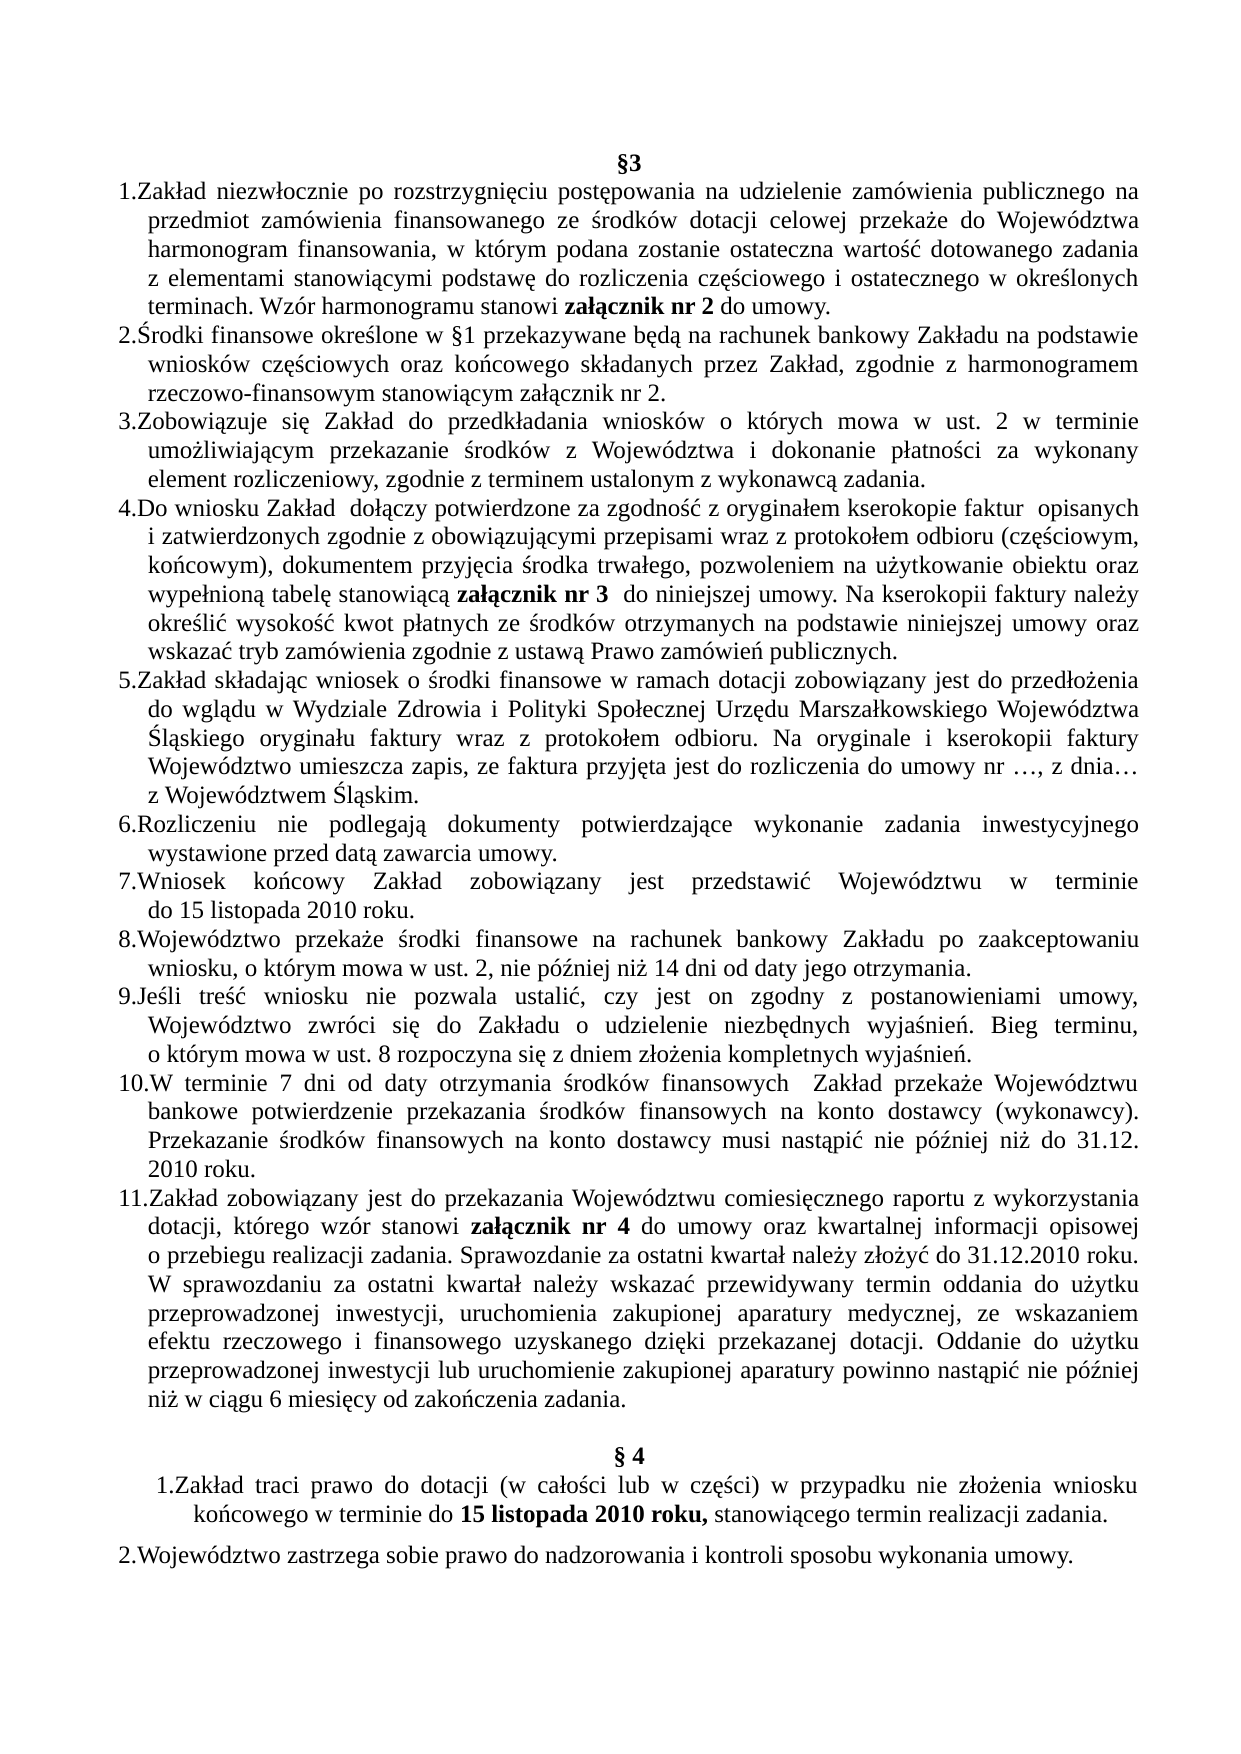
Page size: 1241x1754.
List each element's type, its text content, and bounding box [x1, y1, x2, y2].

list Zakład niezwłocznie po rozstrzygnięciu postępowania na udzielenie zamówienia publicznego na przedmiot zamówienia finansowanego ze środków dotacji celowej przekaże do Województwa harmonogram finansowania, w którym podana zostanie ostateczna wartość dotowanego zadania z elementami stanowiącymi podstawę do rozliczenia częściowego i ostatecznego w określonych terminach. Wzór harmonogramu stanowi załącznik nr 2 do umowy. [118, 176, 1140, 320]
list Zakład traci prawo do dotacji (w całości lub w części) w przypadku nie złożenia wniosku końcowego w terminie do 15 listopada 2010 roku, stanowiącego termin realizacji zadania. [156, 1470, 1140, 1528]
list Rozliczeniu nie podlegają dokumenty potwierdzające wykonanie zadania inwestycyjnego wystawione przed datą zawarcia umowy. [118, 809, 1140, 866]
text § 4 [118, 1441, 1140, 1470]
list Jeśli treść wniosku nie pozwala ustalić, czy jest on zgodny z postanowieniami umowy, Województwo zwróci się do Zakładu o udzielenie niezbędnych wyjaśnień. Bieg terminu, o którym mowa w ust. 8 rozpoczyna się z dniem złożenia kompletnych wyjaśnień. [118, 981, 1140, 1068]
list Województwo zastrzega sobie prawo do nadzorowania i kontroli sposobu wykonania umowy. [118, 1540, 1140, 1569]
text §3 [118, 148, 1140, 176]
list Środki finansowe określone w §1 przekazywane będą na rachunek bankowy Zakładu na podstawie wniosków częściowych oraz końcowego składanych przez Zakład, zgodnie z harmonogramem rzeczowo-finansowym stanowiącym załącznik nr 2. [118, 320, 1140, 406]
list Zobowiązuje się Zakład do przedkładania wniosków o których mowa w ust. 2 w terminie umożliwiającym przekazanie środków z Województwa i dokonanie płatności za wykonany element rozliczeniowy, zgodnie z terminem ustalonym z wykonawcą zadania. [118, 406, 1140, 493]
list Województwo przekaże środki finansowe na rachunek bankowy Zakładu po zaakceptowaniu wniosku, o którym mowa w ust. 2, nie później niż 14 dni od daty jego otrzymania. [118, 924, 1140, 981]
list Zakład zobowiązany jest do przekazania Województwu comiesięcznego raportu z wykorzystania dotacji, którego wzór stanowi załącznik nr 4 do umowy oraz kwartalnej informacji opisowej o przebiegu realizacji zadania. Sprawozdanie za ostatni kwartał należy złożyć do 31.12.2010 roku. W sprawozdaniu za ostatni kwartał należy wskazać przewidywany termin oddania do użytku przeprowadzonej inwestycji, uruchomienia zakupionej aparatury medycznej, ze wskazaniem efektu rzeczowego i finansowego uzyskanego dzięki przekazanej dotacji. Oddanie do użytku przeprowadzonej inwestycji lub uruchomienie zakupionej aparatury powinno nastąpić nie później niż w ciągu 6 miesięcy od zakończenia zadania. [118, 1183, 1140, 1413]
list Wniosek końcowy Zakład zobowiązany jest przedstawić Województwu w terminie do 15 listopada 2010 roku. [118, 866, 1140, 924]
list Do wniosku Zakład dołączy potwierdzone za zgodność z oryginałem kserokopie faktur opisanych i zatwierdzonych zgodnie z obowiązującymi przepisami wraz z protokołem odbioru (częściowym, końcowym), dokumentem przyjęcia środka trwałego, pozwoleniem na użytkowanie obiektu oraz wypełnioną tabelę stanowiącą załącznik nr 3 do niniejszej umowy. Na kserokopii faktury należy określić wysokość kwot płatnych ze środków otrzymanych na podstawie niniejszej umowy oraz wskazać tryb zamówienia zgodnie z ustawą Prawo zamówień publicznych. [118, 493, 1140, 665]
list W terminie 7 dni od daty otrzymania środków finansowych Zakład przekaże Województwu bankowe potwierdzenie przekazania środków finansowych na konto dostawcy (wykonawcy). Przekazanie środków finansowych na konto dostawcy musi nastąpić nie później niż do 31.12. 2010 roku. [118, 1068, 1140, 1183]
list Zakład składając wniosek o środki finansowe w ramach dotacji zobowiązany jest do przedłożenia do wglądu w Wydziale Zdrowia i Polityki Społecznej Urzędu Marszałkowskiego Województwa Śląskiego oryginału faktury wraz z protokołem odbioru. Na oryginale i kserokopii faktury Województwo umieszcza zapis, ze faktura przyjęta jest do rozliczenia do umowy nr …, z dnia… z Województwem Śląskim. [118, 665, 1140, 809]
